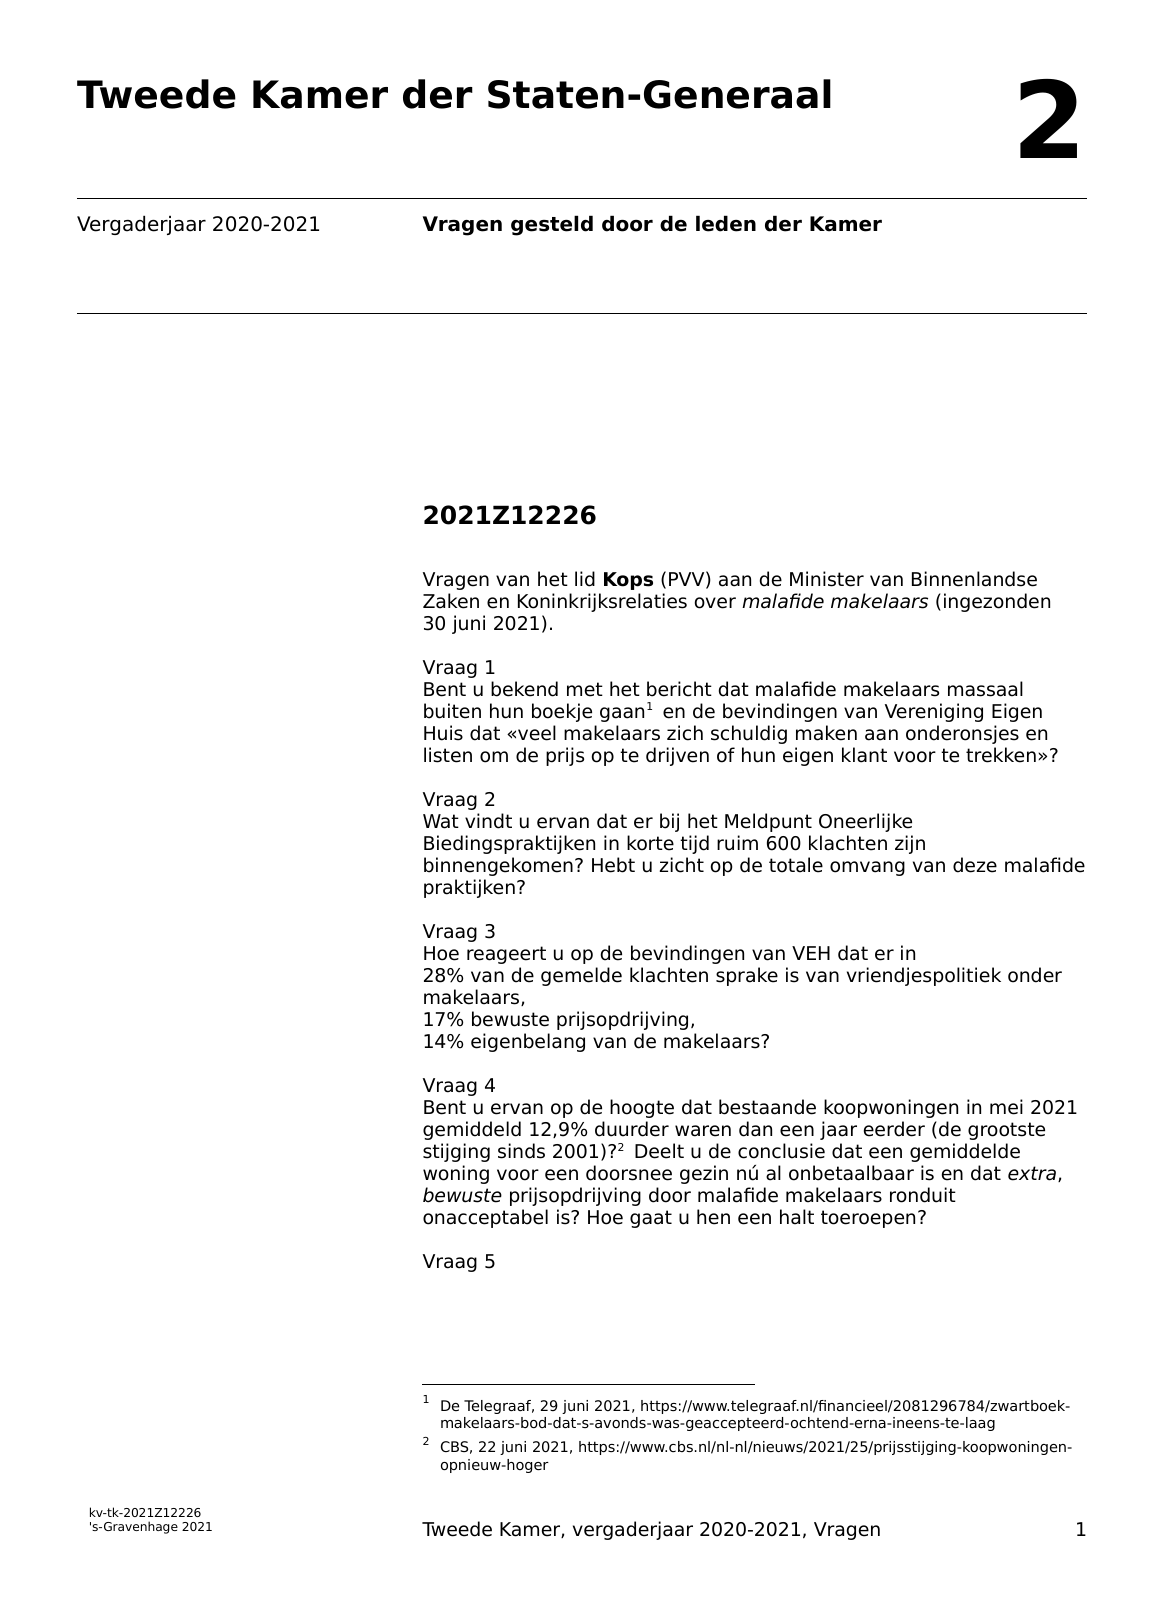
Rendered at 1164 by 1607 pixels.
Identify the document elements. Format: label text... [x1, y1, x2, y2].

text kv-tk-2021Z12226 [88, 1506, 323, 1520]
table_cell Vragen gesteld door de leden der Kamer [422, 199, 1087, 313]
text Hoe reageert u op de bevindingen van VEH dat er in [422, 943, 1087, 965]
text 2021Z12226 [422, 501, 1087, 531]
text Vragen van het lid Kops (PVV) aan de Minister van Binnenlandse Zaken en Koninkrijksrelaties over malafide makelaars (ingezonden 30 juni 2021). [422, 569, 1087, 635]
text CBS, 22 juni 2021, https://www.cbs.nl/nl-nl/nieuws/2021/25/prijsstijging-koopwoningen-opnieuw-hoger [422, 1435, 1087, 1474]
text De Telegraaf, 29 juni 2021, https://www.telegraaf.nl/financieel/2081296784/zwartboek-makelaars-bod-dat-s-avonds-was-geaccepteerd-ochtend-erna-ineens-te-laag [422, 1393, 1087, 1432]
text 28% van de gemelde klachten sprake is van vriendjespolitiek onder makelaars, [422, 965, 1087, 1009]
text Vraag 2 [422, 789, 1087, 811]
text Vraag 1 [422, 657, 1087, 679]
text 14% eigenbelang van de makelaars? [422, 1031, 1087, 1053]
table_cell Vergaderjaar 2020-2021 [77, 199, 422, 313]
table_header 2 [886, 59, 1087, 198]
text Bent u bekend met het bericht dat malafide makelaars massaal buiten hun boekje gaan en de bevindingen van Vereniging Eigen Huis dat «veel makelaars zich schuldig maken aan onderonsjes en listen om de prijs op te drijven of hun eigen klant voor te trekken»? [422, 679, 1087, 767]
text Vraag 5 [422, 1251, 1087, 1273]
text Vraag 3 [422, 921, 1087, 943]
text Vraag 4 [422, 1075, 1087, 1097]
text Wat vindt u ervan dat er bij het Meldpunt Oneerlijke Biedingspraktijken in korte tijd ruim 600 klachten zijn binnengekomen? Hebt u zicht op de totale omvang van deze malafide praktijken? [422, 811, 1087, 899]
table_header Tweede Kamer der Staten-Generaal [77, 59, 886, 198]
text Bent u ervan op de hoogte dat bestaande koopwoningen in mei 2021 gemiddeld 12,9% duurder waren dan een jaar eerder (de grootste stijging sinds 2001)? Deelt u de conclusie dat een gemiddelde woning voor een doorsnee gezin nú al onbetaalbaar is en dat extra, bewuste prijsopdrijving door malafide makelaars ronduit onacceptabel is? Hoe gaat u hen een halt toeroepen? [422, 1097, 1087, 1229]
text 's-Gravenhage 2021 [88, 1520, 323, 1534]
text 17% bewuste prijsopdrijving, [422, 1009, 1087, 1031]
